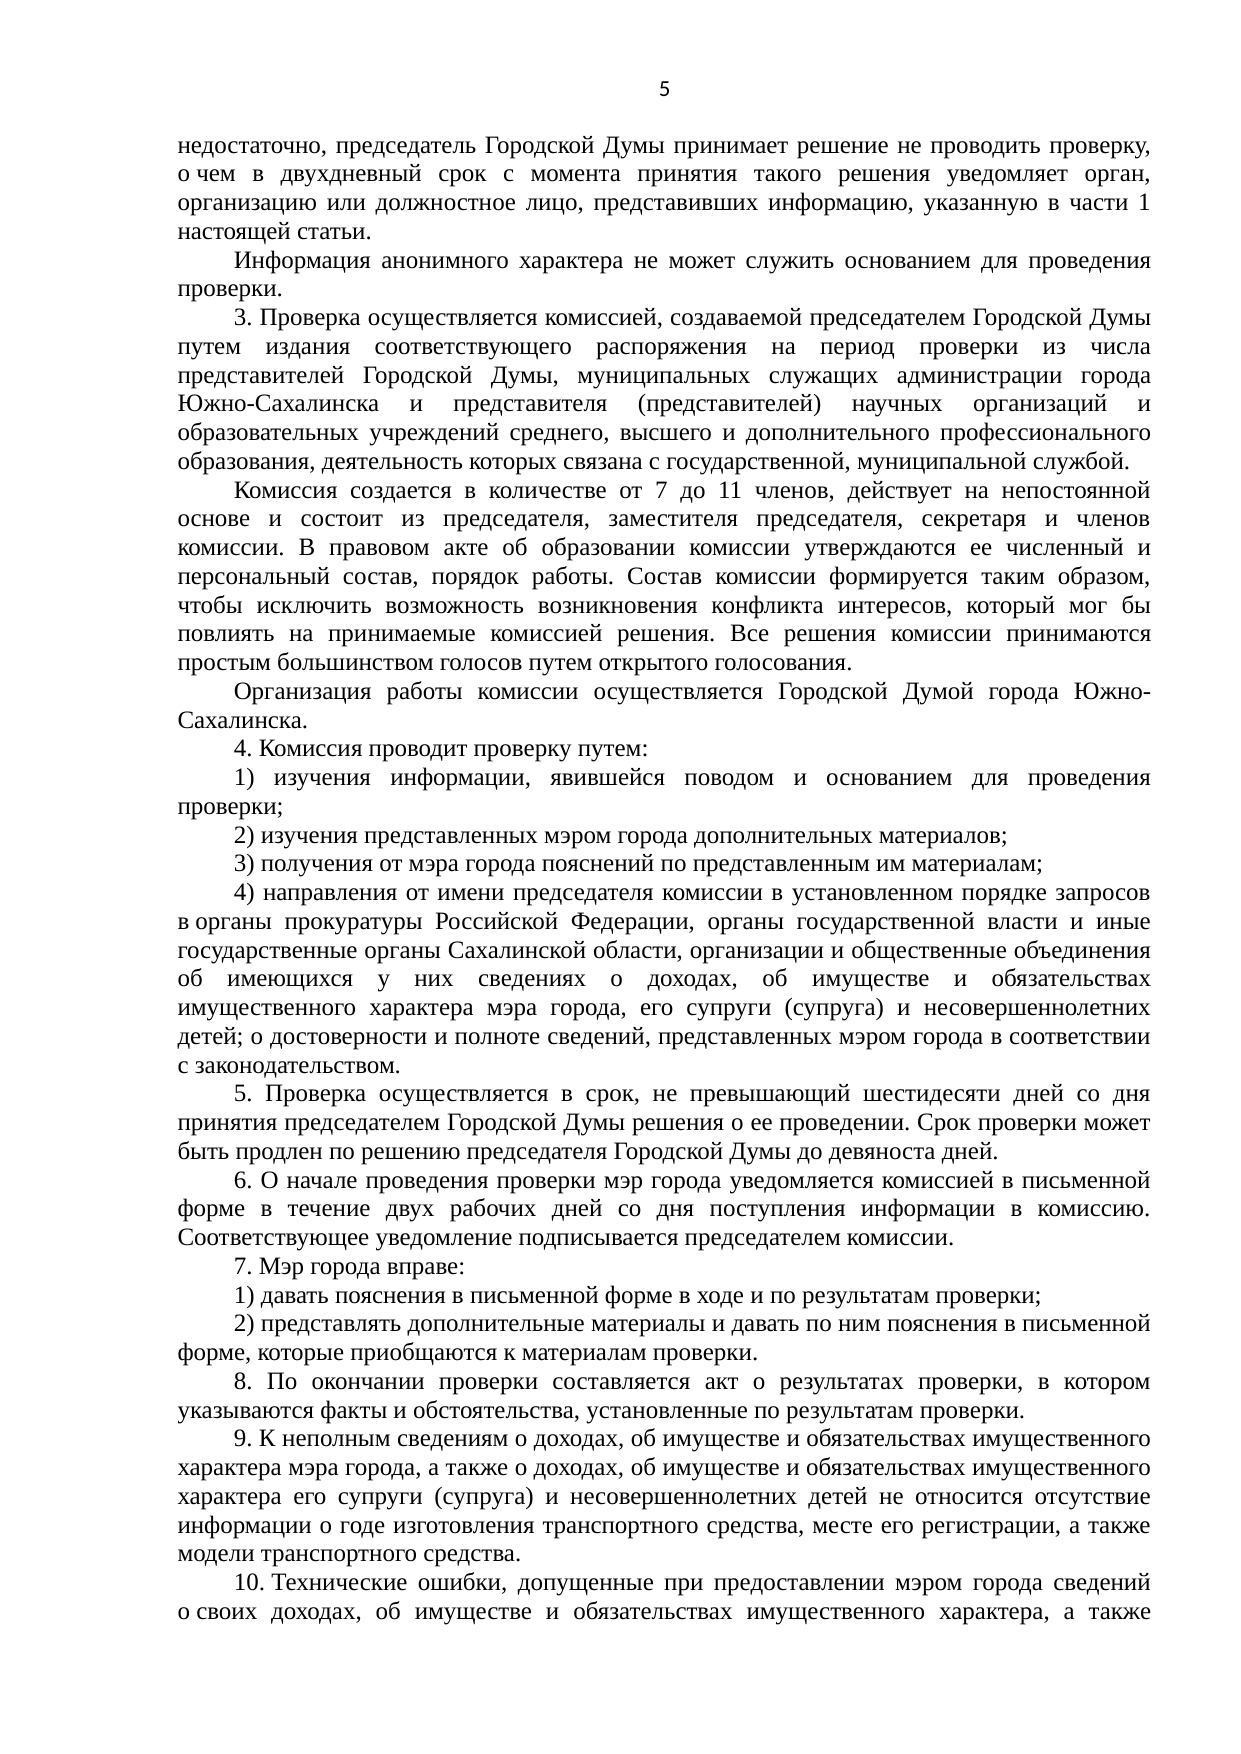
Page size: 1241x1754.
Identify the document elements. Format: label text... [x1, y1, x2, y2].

text 1) изучения информации, явившейся поводом и основанием для проведения проверки; [177, 762, 1152, 820]
text 3. Проверка осуществляется комиссией, создаваемой председателем Городской Думы путем издания соответствующего распоряжения на период проверки из числа представителей Городской Думы, муниципальных служащих администрации города Южно-Сахалинска и представителя (представителей) научных организаций и образовательных учреждений среднего, высшего и дополнительного профессионального образования, деятельность которых связана с государственной, муниципальной службой. [177, 302, 1152, 475]
text 8. По окончании проверки составляется акт о результатах проверки, в котором указываются факты и обстоятельства, установленные по результатам проверки. [177, 1366, 1152, 1423]
text 7. Мэр города вправе: [177, 1251, 1152, 1280]
text 10. Технические ошибки, допущенные при предоставлении мэром города сведений о своих доходах, об имуществе и обязательствах имущественного характера, а также [177, 1567, 1152, 1625]
text 3) получения от мэра города пояснений по представленным им материалам; [177, 848, 1152, 877]
text 4) направления от имени председателя комиссии в установленном порядке запросов в органы прокуратуры Российской Федерации, органы государственной власти и иные государственные органы Сахалинской области, организации и общественные объединения об имеющихся у них сведениях о доходах, об имуществе и обязательствах имущественного характера мэра города, его супруги (супруга) и несовершеннолетних детей; о достоверности и полноте сведений, представленных мэром города в соответствии с законодательством. [177, 877, 1152, 1078]
text 4. Комиссия проводит проверку путем: [177, 733, 1152, 762]
text 2) представлять дополнительные материалы и давать по ним пояснения в письменной форме, которые приобщаются к материалам проверки. [177, 1308, 1152, 1366]
text недостаточно, председатель Городской Думы принимает решение не проводить проверку, о чем в двухдневный срок с момента принятия такого решения уведомляет орган, организацию или должностное лицо, представивших информацию, указанную в части 1 настоящей статьи. [177, 130, 1152, 245]
text 9. К неполным сведениям о доходах, об имуществе и обязательствах имущественного характера мэра города, а также о доходах, об имуществе и обязательствах имущественного характера его супруги (супруга) и несовершеннолетних детей не относится отсутствие информации о годе изготовления транспортного средства, месте его регистрации, а также модели транспортного средства. [177, 1423, 1152, 1567]
text Организация работы комиссии осуществляется Городской Думой города Южно-Сахалинска. [177, 676, 1152, 733]
text 1) давать пояснения в письменной форме в ходе и по результатам проверки; [177, 1280, 1152, 1308]
text Комиссия создается в количестве от 7 до 11 членов, действует на непостоянной основе и состоит из председателя, заместителя председателя, секретаря и членов комиссии. В правовом акте об образовании комиссии утверждаются ее численный и персональный состав, порядок работы. Состав комиссии формируется таким образом, чтобы исключить возможность возникновения конфликта интересов, который мог бы повлиять на принимаемые комиссией решения. Все решения комиссии принимаются простым большинством голосов путем открытого голосования. [177, 475, 1152, 676]
text Информация анонимного характера не может служить основанием для проведения проверки. [177, 245, 1152, 302]
text 2) изучения представленных мэром города дополнительных материалов; [177, 820, 1152, 848]
text 5. Проверка осуществляется в срок, не превышающий шестидесяти дней со дня принятия председателем Городской Думы решения о ее проведении. Срок проверки может быть продлен по решению председателя Городской Думы до девяноста дней. [177, 1078, 1152, 1165]
text 6. О начале проведения проверки мэр города уведомляется комиссией в письменной форме в течение двух рабочих дней со дня поступления информации в комиссию. Соответствующее уведомление подписывается председателем комиссии. [177, 1165, 1152, 1251]
